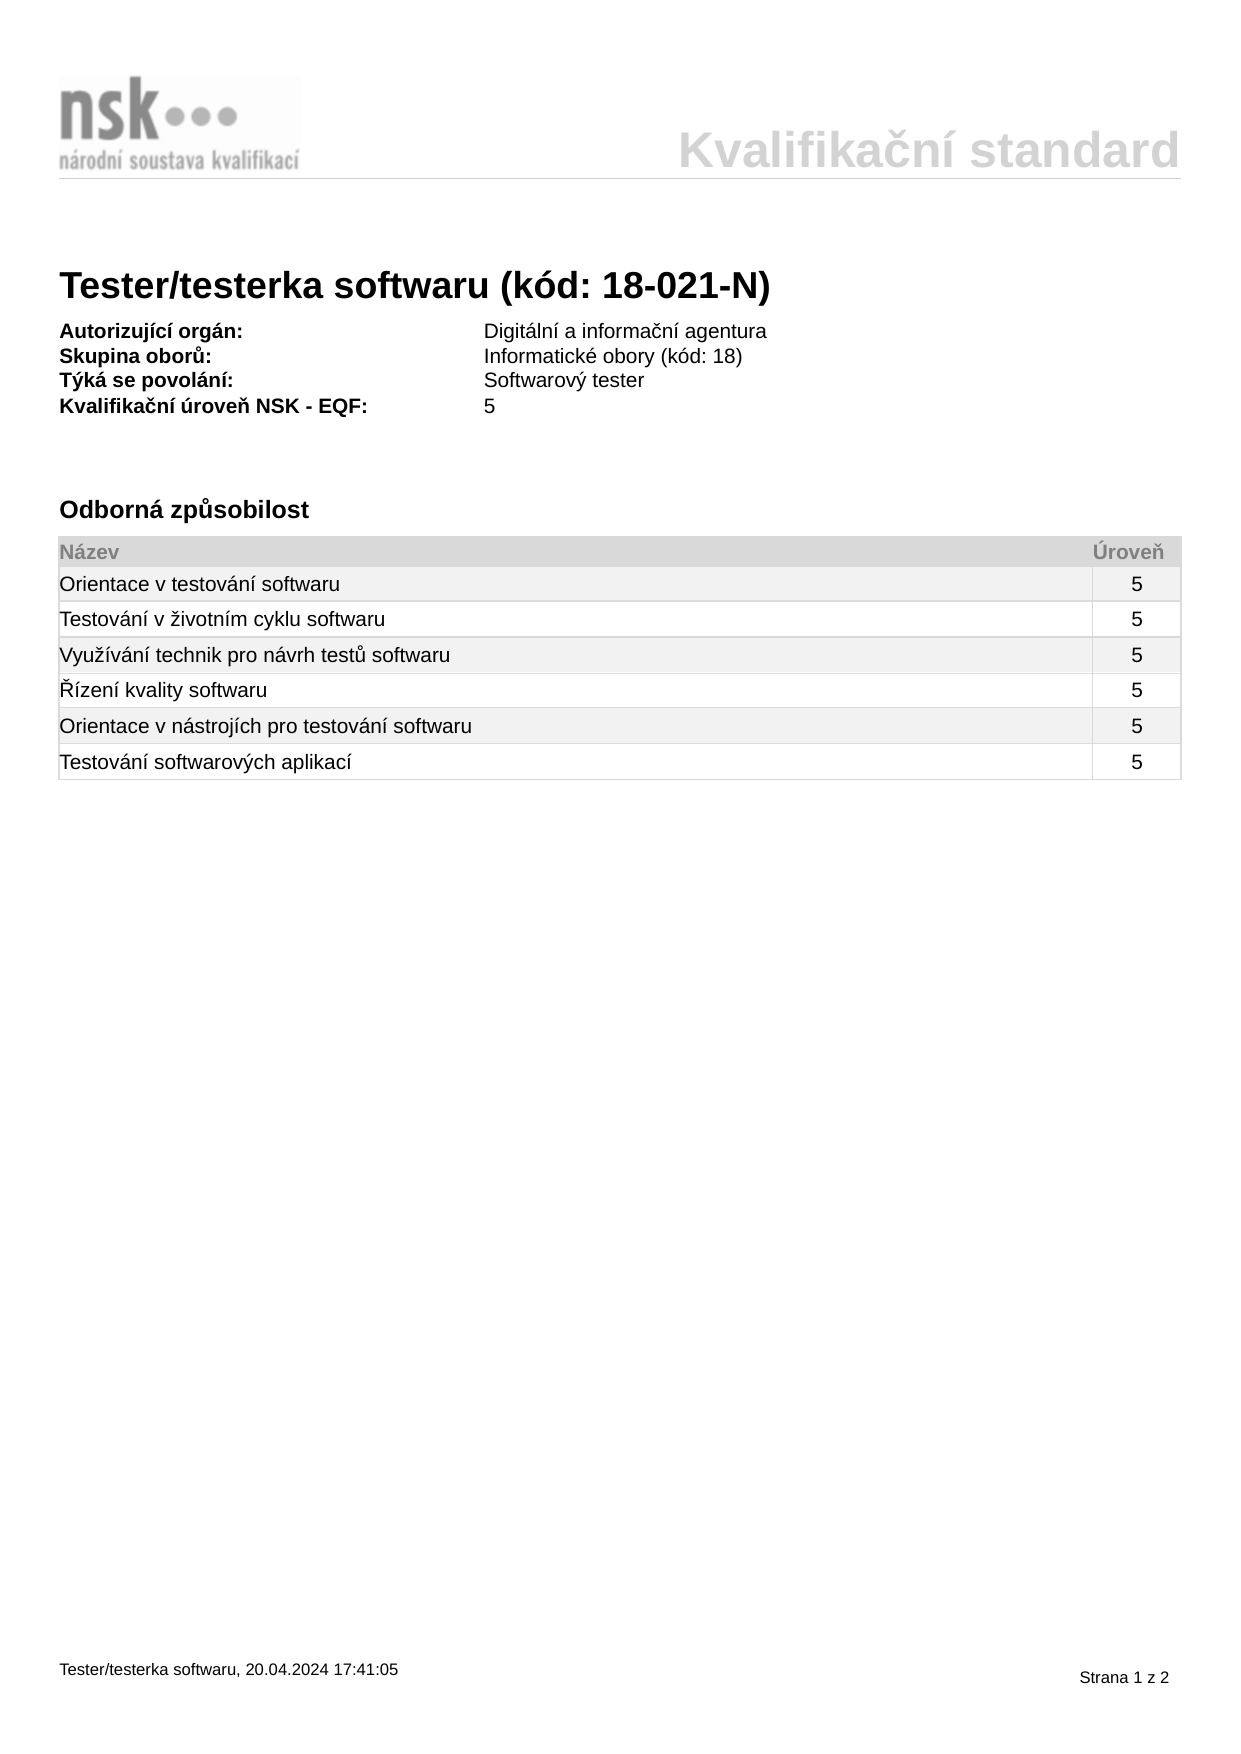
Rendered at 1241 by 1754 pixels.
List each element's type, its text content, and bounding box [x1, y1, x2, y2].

table_cell Tester/testerka softwaru (kód: 18-021-N) [59, 224, 1181, 307]
table_cell [59, 196, 483, 224]
table_cell [1093, 780, 1169, 1079]
table_cell [1093, 1079, 1169, 1370]
table_cell [484, 172, 620, 178]
table_cell [59, 1370, 483, 1659]
table_cell [59, 418, 483, 489]
table_cell Testování softwarových aplikací [60, 744, 1092, 779]
table_cell [620, 524, 626, 536]
table_cell Informatické obory (kód: 18) [484, 344, 1181, 368]
table_cell Název [60, 537, 1092, 566]
table_cell [626, 196, 862, 224]
picture [58, 59, 621, 172]
table_cell 5 [1093, 708, 1180, 743]
table_cell [1093, 307, 1169, 319]
table_cell [1169, 1660, 1181, 1696]
table_cell [484, 780, 620, 1079]
table_cell 5 [1093, 602, 1180, 636]
table_header Kvalifikační standard [626, 59, 1181, 178]
table_cell Skupina oborů: [59, 344, 483, 368]
table_cell [484, 524, 620, 536]
table_cell [862, 1079, 1093, 1370]
table_cell [626, 418, 862, 489]
table_cell [59, 172, 483, 178]
table_cell [59, 307, 483, 319]
table_cell 5 [1093, 567, 1180, 600]
table_cell [1093, 418, 1169, 489]
table_cell [1169, 524, 1181, 536]
table_cell 5 [1093, 674, 1180, 707]
table_cell [620, 418, 626, 489]
table_cell Softwarový tester [484, 368, 1181, 393]
table_cell [862, 1370, 1093, 1659]
table_cell [484, 196, 620, 224]
table_cell [620, 1079, 626, 1370]
table_cell [1093, 1370, 1169, 1659]
table_cell [626, 524, 862, 536]
table_cell [1169, 307, 1181, 319]
table_cell [626, 307, 862, 319]
table_cell Strana 1 z 2 [862, 1660, 1169, 1696]
table_cell 5 [484, 394, 1181, 417]
table_cell [1093, 524, 1169, 536]
table_cell [626, 780, 862, 1079]
table_header [621, 59, 626, 172]
table_cell [626, 1370, 862, 1659]
table_cell [59, 780, 483, 1079]
table_cell [484, 1079, 620, 1370]
table_cell Odborná způsobilost [59, 489, 1181, 524]
table_cell Orientace v nástrojích pro testování softwaru [60, 708, 1092, 743]
table_cell Testování v životním cyklu softwaru [60, 602, 1092, 636]
table_cell [862, 524, 1093, 536]
table_cell [484, 307, 620, 319]
table_cell [1169, 1370, 1181, 1659]
table_cell [1169, 780, 1181, 1079]
table_cell Řízení kvality softwaru [60, 674, 1092, 707]
table_cell [59, 179, 1181, 196]
table_cell 5 [1093, 638, 1180, 672]
table_cell Kvalifikační úroveň NSK - EQF: [59, 394, 483, 417]
table_cell [59, 524, 483, 536]
table_cell [626, 1079, 862, 1370]
table_cell [59, 1079, 483, 1370]
table_cell [484, 418, 620, 489]
table_cell [1169, 1079, 1181, 1370]
table_cell [620, 1370, 626, 1659]
table_cell [620, 196, 626, 224]
table_cell [620, 780, 626, 1079]
table_cell [484, 1370, 620, 1659]
table_cell Úroveň [1093, 537, 1180, 566]
table_cell 5 [1093, 744, 1180, 779]
table_cell [862, 780, 1093, 1079]
table_cell [1169, 418, 1181, 489]
table_cell [862, 418, 1093, 489]
table_cell [620, 307, 626, 319]
table_cell Orientace v testování softwaru [60, 567, 1092, 600]
table_cell Využívání technik pro návrh testů softwaru [60, 638, 1092, 672]
table_cell Týká se povolání: [59, 368, 483, 392]
table_cell [1093, 196, 1169, 224]
table_cell Autorizující orgán: [59, 319, 483, 343]
table_cell Digitální a informační agentura [484, 319, 1181, 344]
table_cell Tester/testerka softwaru, 20.04.2024 17:41:05 [59, 1660, 862, 1696]
table_cell [862, 307, 1093, 319]
table_cell [1169, 196, 1181, 224]
table_cell [862, 196, 1093, 224]
